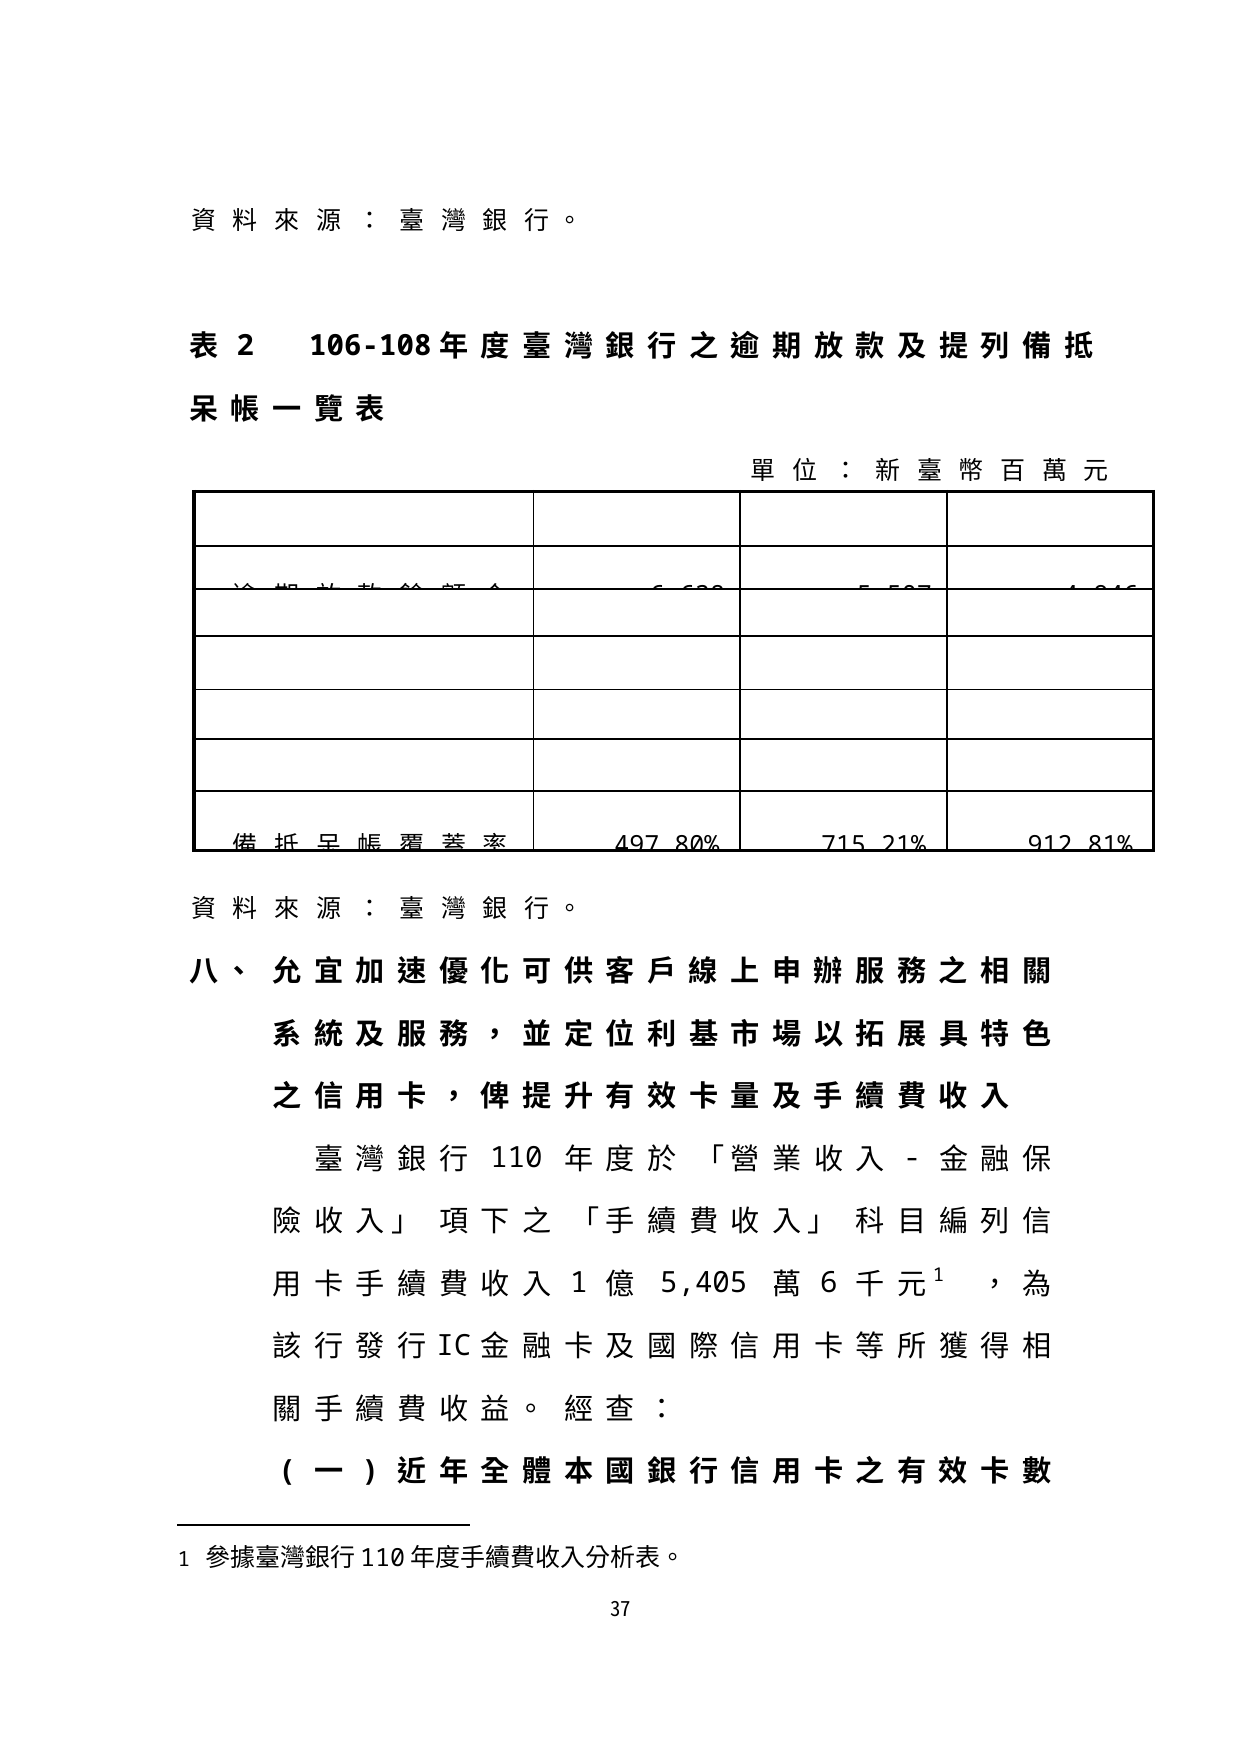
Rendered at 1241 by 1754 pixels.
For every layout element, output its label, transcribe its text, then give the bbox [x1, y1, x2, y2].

table_cell 2,492 [534, 690, 739, 738]
table_cell 715.21% [741, 792, 946, 849]
table_cell 0.29% [534, 590, 739, 635]
text (一)近年全體本國銀行信用卡之有效卡數逐年成長，惟臺灣銀行成長幅度相對有限，致105年度即被同業臺灣土地銀行超越 [242, 1427, 1058, 1490]
table_header 106 [534, 493, 739, 545]
table_cell 該年度提列備抵呆帳 [196, 637, 533, 688]
table_cell 4,946 [948, 547, 1152, 588]
table_cell 備抵呆帳餘額(2) [196, 740, 533, 790]
table_cell 39,387 [741, 740, 946, 790]
table_cell 逾期放款餘額合計(1) [196, 547, 533, 588]
text 參據臺灣銀行110年度手續費收入分析表。 [177, 1525, 1063, 1577]
table_cell 912.81% [948, 792, 1152, 849]
table_cell 3,315 [948, 690, 1152, 738]
text 單位：新臺幣百萬元 [183, 427, 1117, 490]
text 八、允宜加速優化可供客戶線上申辦服務之相關系統及服務，並定位利基市場以拓展具特色之信用卡，俾提升有效卡量及手續費收入 [183, 927, 1058, 1115]
table_cell 33,042 [534, 740, 739, 790]
table_cell 7,330 [741, 637, 946, 688]
table_cell 45,143 [948, 740, 1152, 790]
table_cell 2,116 [741, 690, 946, 738]
table_header 年度/項目 [196, 493, 533, 545]
text 臺灣銀行110年度於「營業收入-金融保險收入」項下之「手續費收入」科目編列信用卡手續費收入1億5,405萬6千元，為該行發行IC金融卡及國際信用卡等所獲得相關手續費收益。經查： [242, 1115, 1058, 1427]
table_cell 備抵呆帳覆蓋率(2)/(1)*100% [196, 792, 533, 849]
table_cell 該年度實際發生呆帳 [196, 690, 533, 738]
table_header 107 [741, 493, 946, 545]
table_cell 1,458 [534, 637, 739, 688]
table_cell 5,507 [741, 547, 946, 588]
table_cell 497.80% [534, 792, 739, 849]
table_cell 0.21% [741, 590, 946, 635]
table_cell 逾期放款率 [196, 590, 533, 635]
text 資料來源：臺灣銀行。 [183, 865, 1058, 927]
table_header 108 [948, 493, 1152, 545]
table_cell 0.18% [948, 590, 1152, 635]
text 資料來源：臺灣銀行。 [183, 177, 1058, 240]
text 表2 106-108年度臺灣銀行之逾期放款及提列備抵呆帳一覽表 [183, 302, 1117, 427]
table_cell 7,290 [948, 637, 1152, 688]
table_cell 6,638 [534, 547, 739, 588]
